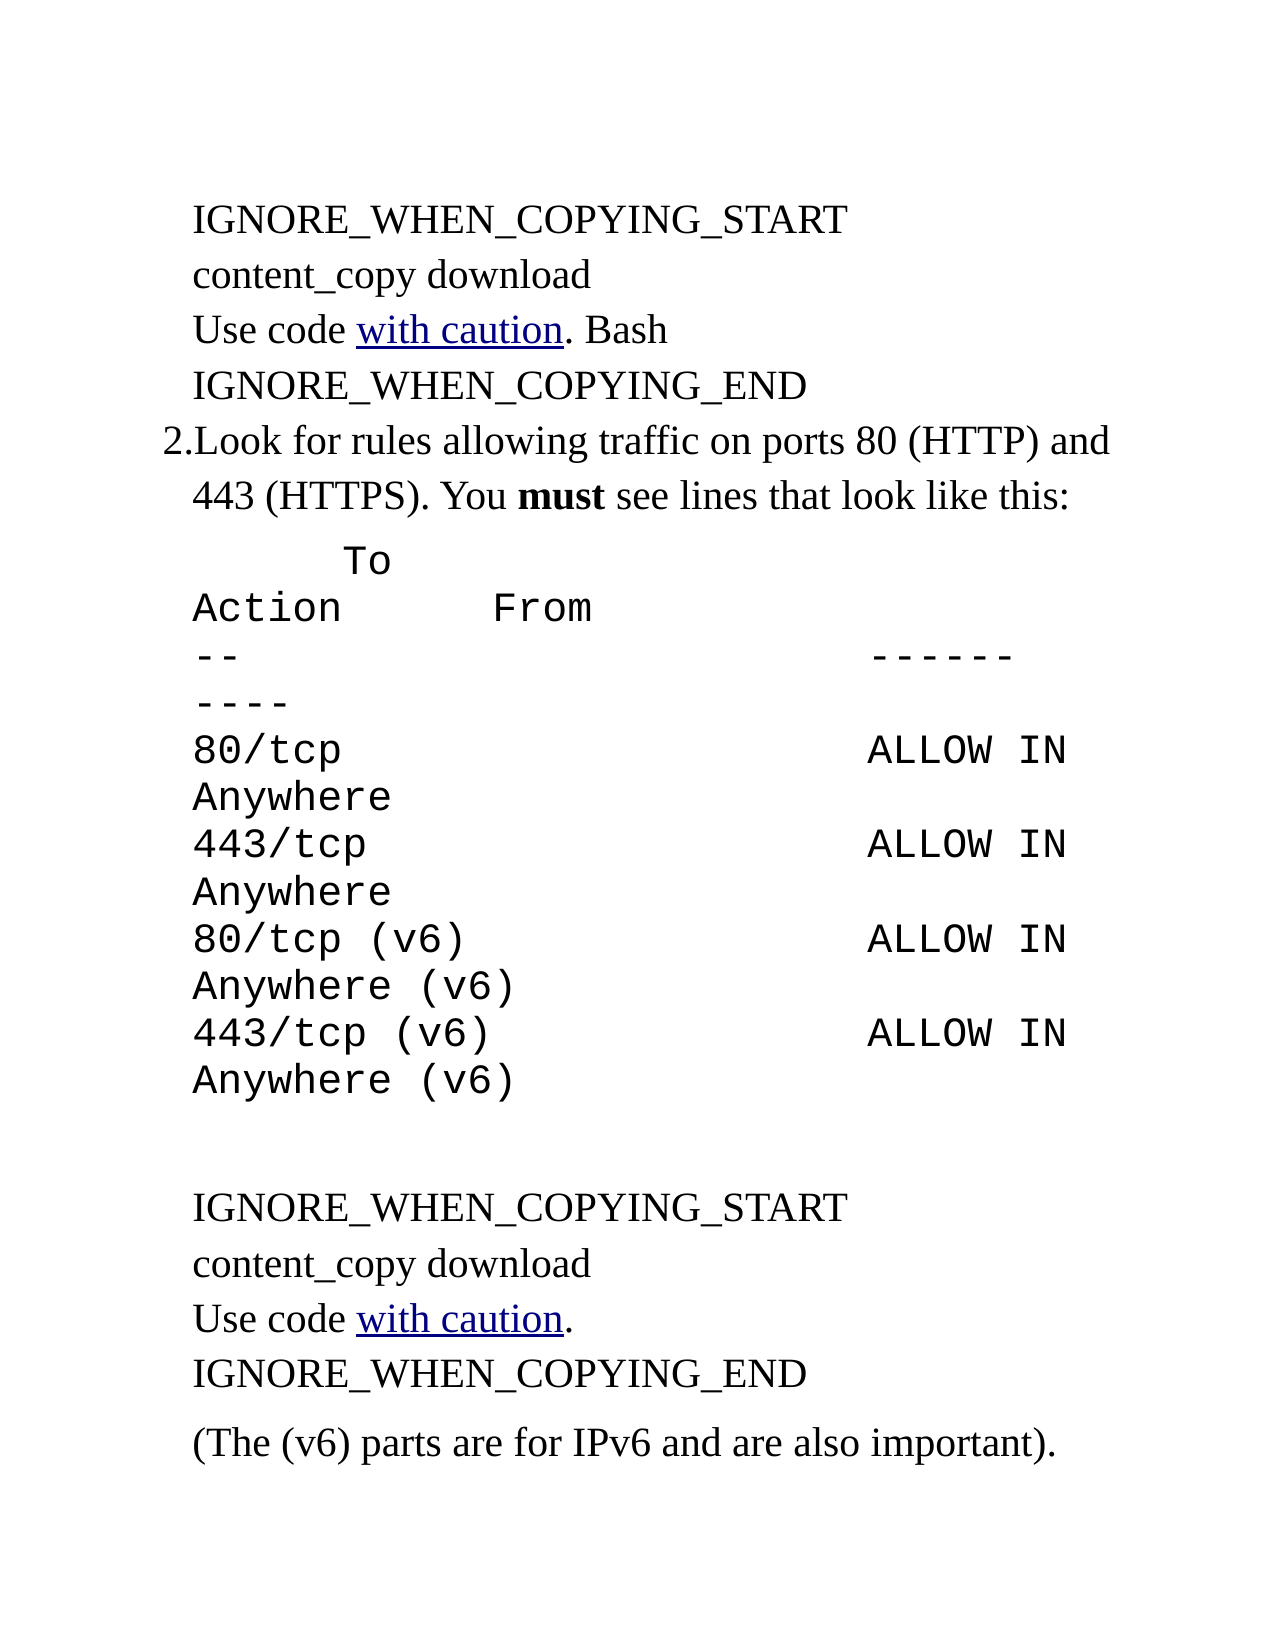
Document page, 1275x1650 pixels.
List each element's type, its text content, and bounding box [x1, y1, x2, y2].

list IGNORE_WHEN_COPYING_START [162, 1183, 1157, 1231]
list Use code with caution. Bash [162, 305, 1157, 353]
list content_copy download [162, 1238, 1157, 1286]
list 443/tcp ALLOW IN Anywhere [162, 823, 1157, 917]
list Use code with caution. [162, 1293, 1157, 1341]
list IGNORE_WHEN_COPYING_START [162, 195, 1157, 243]
list -- ------ ---- [162, 634, 1157, 729]
list IGNORE_WHEN_COPYING_END [162, 1348, 1157, 1396]
list IGNORE_WHEN_COPYING_END [162, 360, 1157, 408]
list 80/tcp ALLOW IN Anywhere [162, 729, 1157, 823]
list (The (v6) parts are for IPv6 and are also important). [162, 1418, 1157, 1466]
list content_copy download [162, 250, 1157, 298]
list 443/tcp (v6) ALLOW IN Anywhere (v6) [162, 1012, 1157, 1106]
list 80/tcp (v6) ALLOW IN Anywhere (v6) [162, 917, 1157, 1012]
list Look for rules allowing traffic on ports 80 (HTTP) and 443 (HTTPS). You must see lines that look like this: [162, 415, 1157, 518]
list To Action From [162, 540, 1157, 634]
